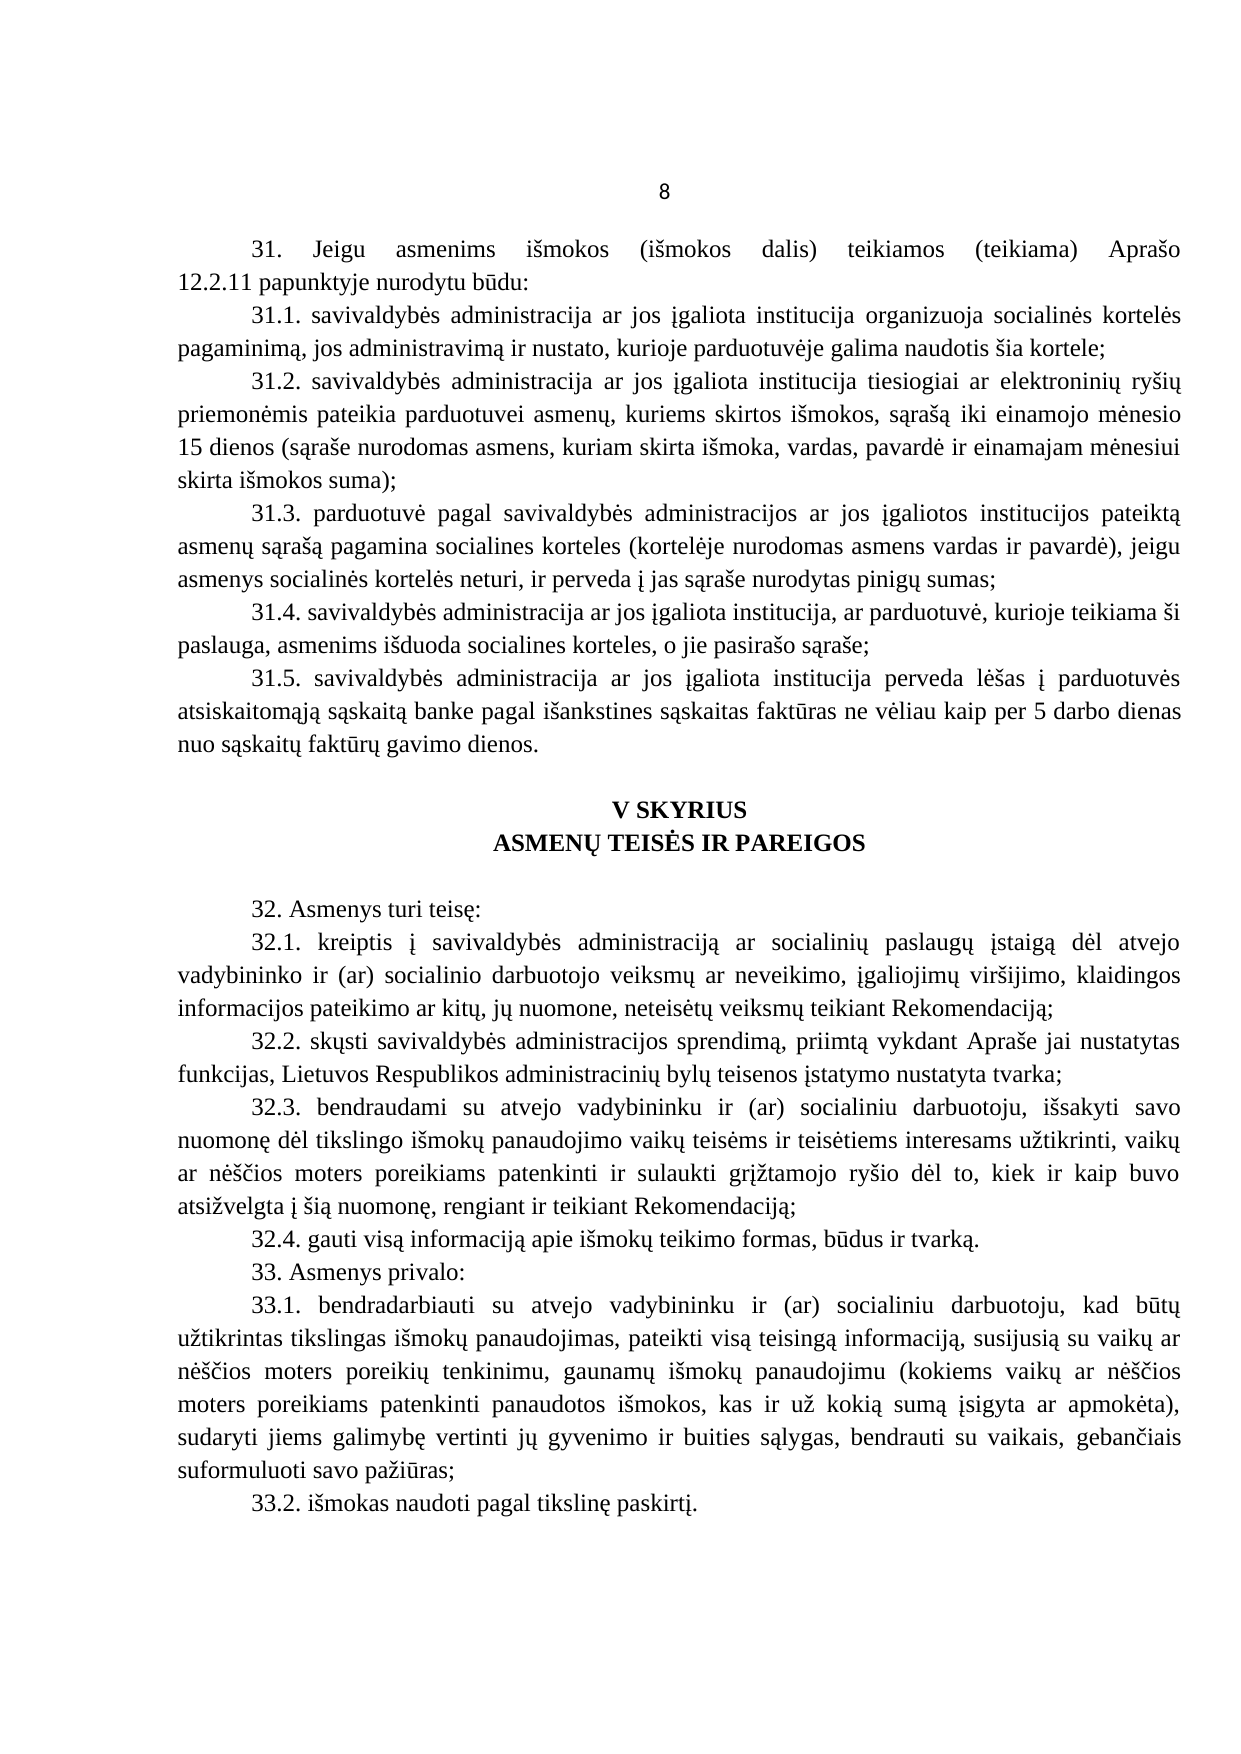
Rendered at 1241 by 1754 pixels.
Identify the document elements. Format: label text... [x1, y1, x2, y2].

text V SKYRIUS [177, 795, 1181, 824]
text 33.1. bendradarbiauti su atvejo vadybininku ir (ar) socialiniu darbuotoju, kad būtų užtikrintas tikslingas išmokų panaudojimas, pateikti visą teisingą informaciją, susijusią su vaikų ar nėščios moters poreikių tenkinimu, gaunamų išmokų panaudojimu (kokiems vaikų ar nėščios moters poreikiams patenkinti panaudotos išmokos, kas ir už kokią sumą įsigyta ar apmokėta), sudaryti jiems galimybę vertinti jų gyvenimo ir buities sąlygas, bendrauti su vaikais, gebančiais suformuluoti savo pažiūras; [177, 1290, 1181, 1484]
text 31.2. savivaldybės administracija ar jos įgaliota institucija tiesiogiai ar elektroninių ryšių priemonėmis pateikia parduotuvei asmenų, kuriems skirtos išmokos, sąrašą iki einamojo mėnesio 15 dienos (sąraše nurodomas asmens, kuriam skirta išmoka, vardas, pavardė ir einamajam mėnesiui skirta išmokos suma); [177, 366, 1181, 493]
text 31.1. savivaldybės administracija ar jos įgaliota institucija organizuoja socialinės kortelės pagaminimą, jos administravimą ir nustato, kurioje parduotuvėje galima naudotis šia kortele; [177, 300, 1181, 361]
text 31. Jeigu asmenims išmokos (išmokos dalis) teikiamos (teikiama) Aprašo 12.2.11 papunktyje nurodytu būdu: [177, 234, 1181, 295]
text 32.1. kreiptis į savivaldybės administraciją ar socialinių paslaugų įstaigą dėl atvejo vadybininko ir (ar) socialinio darbuotojo veiksmų ar neveikimo, įgaliojimų viršijimo, klaidingos informacijos pateikimo ar kitų, jų nuomone, neteisėtų veiksmų teikiant Rekomendaciją; [177, 927, 1181, 1022]
text ASMENŲ TEISĖS IR PAREIGOS [177, 828, 1181, 857]
text 31.3. parduotuvė pagal savivaldybės administracijos ar jos įgaliotos institucijos pateiktą asmenų sąrašą pagamina socialines korteles (kortelėje nurodomas asmens vardas ir pavardė), jeigu asmenys socialinės kortelės neturi, ir perveda į jas sąraše nurodytas pinigų sumas; [177, 498, 1181, 593]
text 33.2. išmokas naudoti pagal tikslinę paskirtį. [177, 1488, 1181, 1517]
text 32.2. skųsti savivaldybės administracijos sprendimą, priimtą vykdant Apraše jai nustatytas funkcijas, Lietuvos Respublikos administracinių bylų teisenos įstatymo nustatyta tvarka; [177, 1026, 1181, 1088]
text 32.3. bendraudami su atvejo vadybininku ir (ar) socialiniu darbuotoju, išsakyti savo nuomonę dėl tikslingo išmokų panaudojimo vaikų teisėms ir teisėtiems interesams užtikrinti, vaikų ar nėščios moters poreikiams patenkinti ir sulaukti grįžtamojo ryšio dėl to, kiek ir kaip buvo atsižvelgta į šią nuomonę, rengiant ir teikiant Rekomendaciją; [177, 1092, 1181, 1220]
text 33. Asmenys privalo: [177, 1257, 1181, 1286]
text 31.5. savivaldybės administracija ar jos įgaliota institucija perveda lėšas į parduotuvės atsiskaitomąją sąskaitą banke pagal išankstines sąskaitas faktūras ne vėliau kaip per 5 darbo dienas nuo sąskaitų faktūrų gavimo dienos. [177, 663, 1181, 758]
text 32.4. gauti visą informaciją apie išmokų teikimo formas, būdus ir tvarką. [177, 1224, 1181, 1253]
text 32. Asmenys turi teisę: [177, 894, 1181, 923]
text 31.4. savivaldybės administracija ar jos įgaliota institucija, ar parduotuvė, kurioje teikiama ši paslauga, asmenims išduoda socialines korteles, o jie pasirašo sąraše; [177, 597, 1181, 659]
